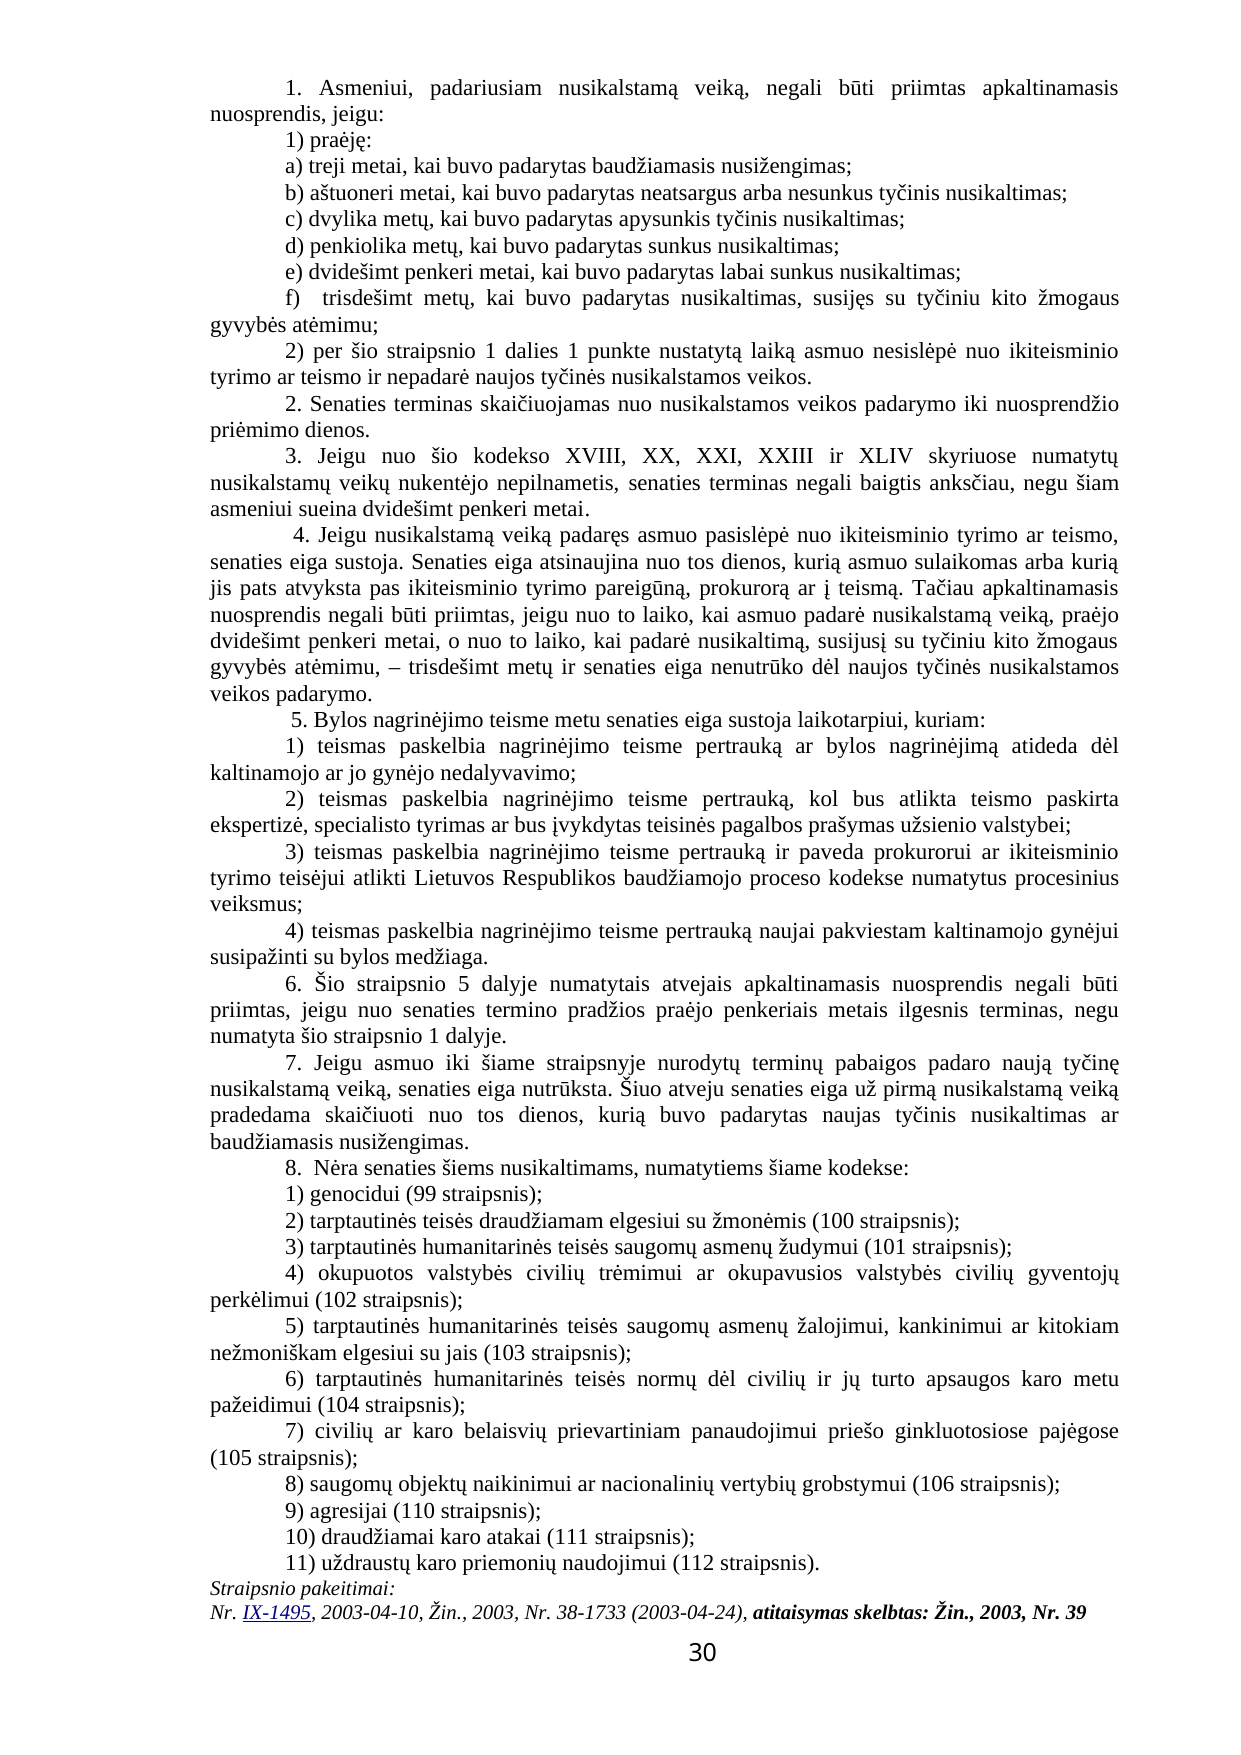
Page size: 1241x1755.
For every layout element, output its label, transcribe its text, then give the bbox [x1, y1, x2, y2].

text 11) uždraustų karo priemonių naudojimui (112 straipsnis). [210, 1549, 1120, 1576]
text Straipsnio pakeitimai: [210, 1576, 1120, 1600]
text c) dvylika metų, kai buvo padarytas apysunkis tyčinis nusikaltimas; [210, 205, 1120, 232]
text 4) teismas paskelbia nagrinėjimo teisme pertrauką naujai pakviestam kaltinamojo gynėjui susipažinti su bylos medžiaga. [210, 917, 1120, 969]
text 4. Jeigu nusikalstamą veiką padaręs asmuo pasislėpė nuo ikiteisminio tyrimo ar teismo, senaties eiga sustoja. Senaties eiga atsinaujina nuo tos dienos, kurią asmuo sulaikomas arba kurią jis pats atvyksta pas ikiteisminio tyrimo pareigūną, prokurorą ar į teismą. Tačiau apkaltinamasis nuosprendis negali būti priimtas, jeigu nuo to laiko, kai asmuo padarė nusikalstamą veiką, praėjo dvidešimt penkeri metai, o nuo to laiko, kai padarė nusikaltimą, susijusį su tyčiniu kito žmogaus gyvybės atėmimu, – trisdešimt metų ir senaties eiga nenutrūko dėl naujos tyčinės nusikalstamos veikos padarymo. [210, 522, 1120, 706]
text 1) genocidui (99 straipsnis); [210, 1180, 1120, 1207]
text 2. Senaties terminas skaičiuojamas nuo nusikalstamos veikos padarymo iki nuosprendžio priėmimo dienos. [210, 390, 1120, 442]
text 3. Jeigu nuo šio kodekso XVIII, XX, XXI, XXIII ir XLIV skyriuose numatytų nusikalstamų veikų nukentėjo nepilnametis, senaties terminas negali baigtis anksčiau, negu šiam asmeniui sueina dvidešimt penkeri metai. [210, 442, 1120, 522]
text 2) per šio straipsnio 1 dalies 1 punkte nustatytą laiką asmuo nesislėpė nuo ikiteisminio tyrimo ar teismo ir nepadarė naujos tyčinės nusikalstamos veikos. [210, 337, 1120, 390]
text 4) okupuotos valstybės civilių trėmimui ar okupavusios valstybės civilių gyventojų perkėlimui (102 straipsnis); [210, 1259, 1120, 1312]
text 3) teismas paskelbia nagrinėjimo teisme pertrauką ir paveda prokurorui ar ikiteisminio tyrimo teisėjui atlikti Lietuvos Respublikos baudžiamojo proceso kodekse numatytus procesinius veiksmus; [210, 838, 1120, 917]
text d) penkiolika metų, kai buvo padarytas sunkus nusikaltimas; [210, 232, 1120, 258]
text 2) teismas paskelbia nagrinėjimo teisme pertrauką, kol bus atlikta teismo paskirta ekspertizė, specialisto tyrimas ar bus įvykdytas teisinės pagalbos prašymas užsienio valstybei; [210, 785, 1120, 838]
text Nr. IX-1495, 2003-04-10, Žin., 2003, Nr. 38-1733 (2003-04-24), atitaisymas skelbtas: Žin., 2003, Nr. 39 [210, 1600, 1120, 1624]
text 3) tarptautinės humanitarinės teisės saugomų asmenų žudymui (101 straipsnis); [210, 1233, 1120, 1259]
text 2) tarptautinės teisės draudžiamam elgesiui su žmonėmis (100 straipsnis); [210, 1207, 1120, 1233]
text a) treji metai, kai buvo padarytas baudžiamasis nusižengimas; [210, 153, 1120, 179]
text 9) agresijai (110 straipsnis); [210, 1497, 1120, 1523]
text 8. Nėra senaties šiems nusikaltimams, numatytiems šiame kodekse: [210, 1154, 1120, 1180]
text f) trisdešimt metų, kai buvo padarytas nusikaltimas, susijęs su tyčiniu kito žmogaus gyvybės atėmimu; [210, 284, 1120, 337]
text 8) saugomų objektų naikinimui ar nacionalinių vertybių grobstymui (106 straipsnis); [210, 1470, 1120, 1497]
text 1. Asmeniui, padariusiam nusikalstamą veiką, negali būti priimtas apkaltinamasis nuosprendis, jeigu: [210, 73, 1120, 126]
text 5) tarptautinės humanitarinės teisės saugomų asmenų žalojimui, kankinimui ar kitokiam nežmoniškam elgesiui su jais (103 straipsnis); [210, 1312, 1120, 1365]
text b) aštuoneri metai, kai buvo padarytas neatsargus arba nesunkus tyčinis nusikaltimas; [210, 179, 1120, 205]
text 7. Jeigu asmuo iki šiame straipsnyje nurodytų terminų pabaigos padaro naują tyčinę nusikalstamą veiką, senaties eiga nutrūksta. Šiuo atveju senaties eiga už pirmą nusikalstamą veiką pradedama skaičiuoti nuo tos dienos, kurią buvo padarytas naujas tyčinis nusikaltimas ar baudžiamasis nusižengimas. [210, 1049, 1120, 1154]
text 1) teismas paskelbia nagrinėjimo teisme pertrauką ar bylos nagrinėjimą atideda dėl kaltinamojo ar jo gynėjo nedalyvavimo; [210, 732, 1120, 785]
text 10) draudžiamai karo atakai (111 straipsnis); [210, 1523, 1120, 1549]
text 6. Šio straipsnio 5 dalyje numatytais atvejais apkaltinamasis nuosprendis negali būti priimtas, jeigu nuo senaties termino pradžios praėjo penkeriais metais ilgesnis terminas, negu numatyta šio straipsnio 1 dalyje. [210, 969, 1120, 1049]
text 1) praėję: [210, 126, 1120, 153]
text e) dvidešimt penkeri metai, kai buvo padarytas labai sunkus nusikaltimas; [210, 258, 1120, 284]
text 6) tarptautinės humanitarinės teisės normų dėl civilių ir jų turto apsaugos karo metu pažeidimui (104 straipsnis); [210, 1365, 1120, 1418]
text 5. Bylos nagrinėjimo teisme metu senaties eiga sustoja laikotarpiui, kuriam: [210, 706, 1120, 732]
text 7) civilių ar karo belaisvių prievartiniam panaudojimui priešo ginkluotosiose pajėgose (105 straipsnis); [210, 1418, 1120, 1470]
